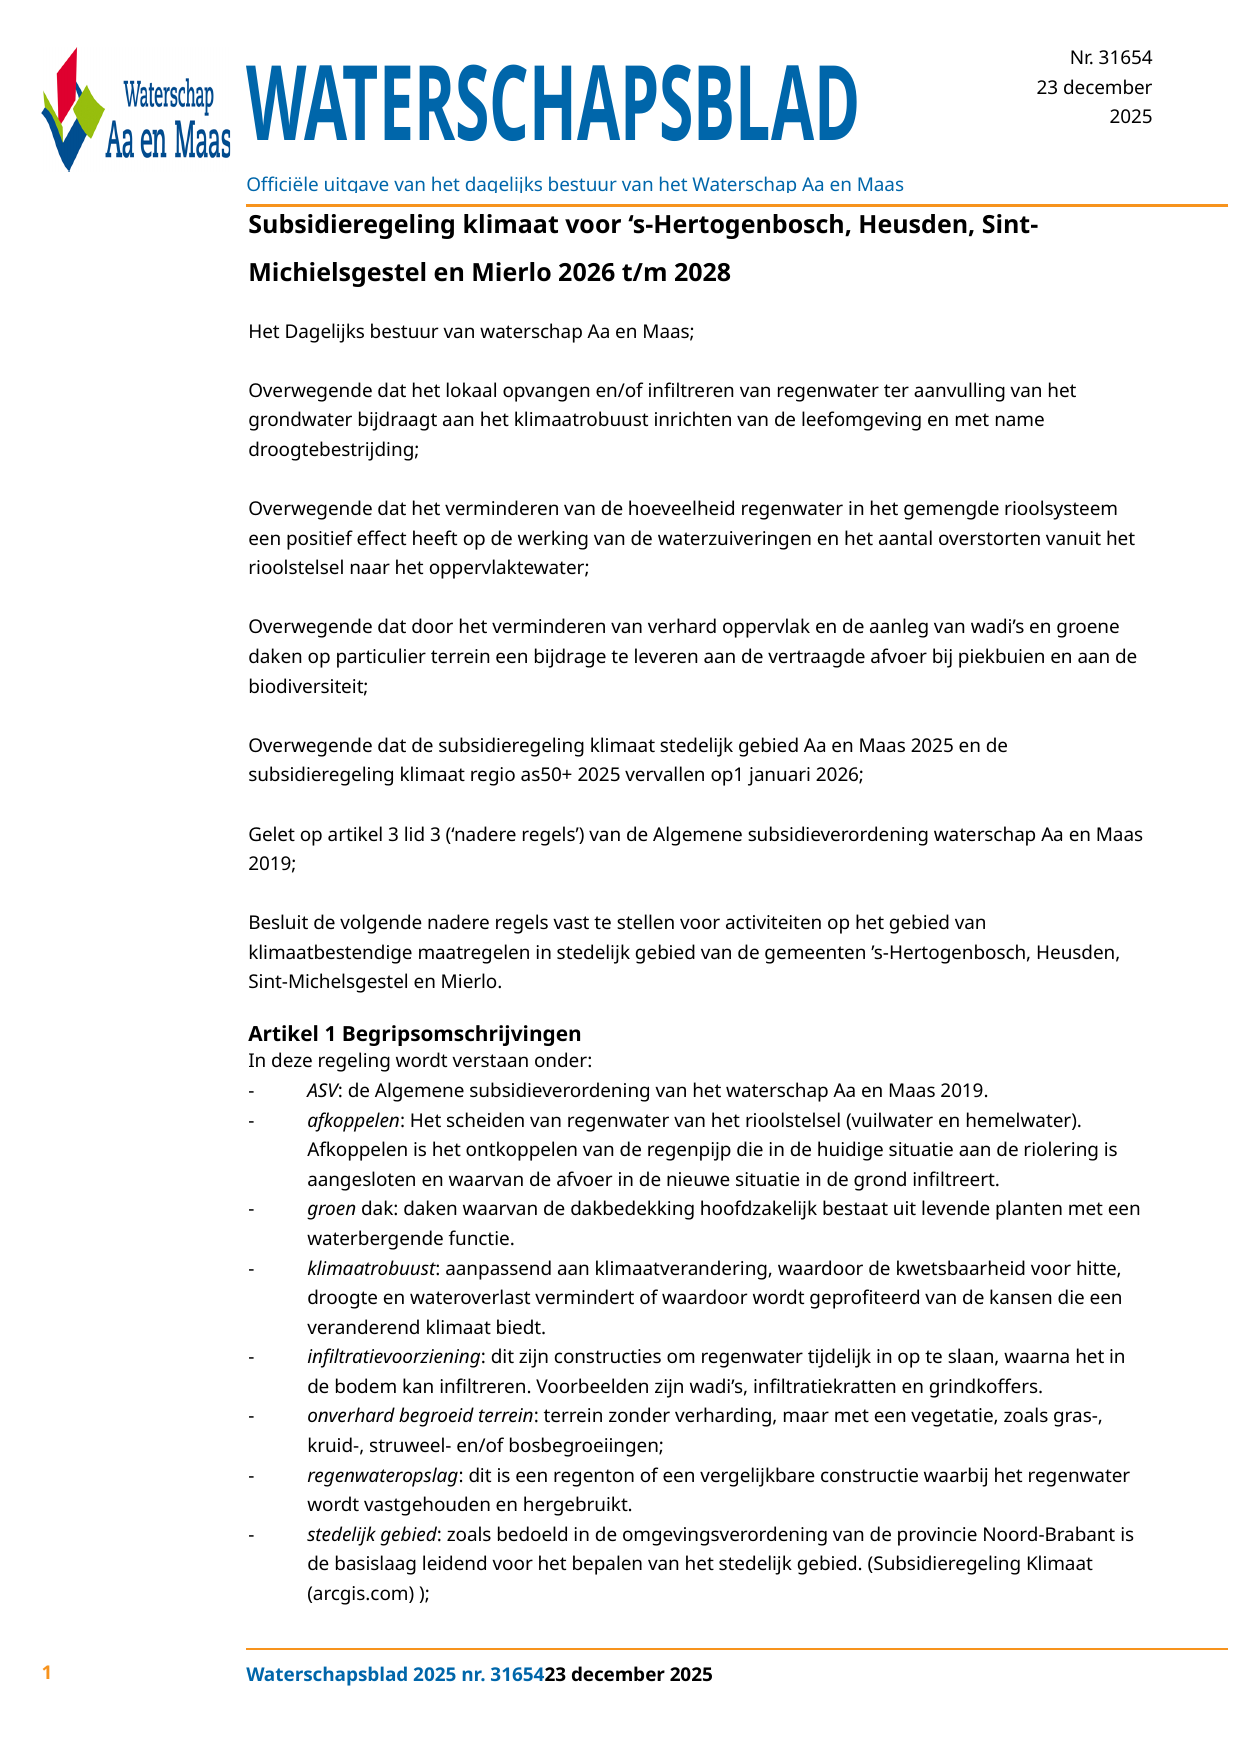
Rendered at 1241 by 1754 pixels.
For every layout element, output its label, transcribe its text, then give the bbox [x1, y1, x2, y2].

text Overwegende dat door het verminderen van verhard oppervlak en de aanleg van wadi’s en groene daken op particulier terrein een bijdrage te leveren aan de vertraagde afvoer bij piekbuien en aan de biodiversiteit; [248, 614, 1152, 699]
text Gelet op artikel 3 lid 3 (‘nadere regels’) van de Algemene subsidieverordening waterschap Aa en Maas 2019; [248, 821, 1152, 876]
list infiltratievoorziening: dit zijn constructies om regenwater tijdelijk in op te slaan, waarna het in de bodem kan infiltreren. Voorbeelden zijn wadi’s, infiltratiekratten en grindkoffers. [248, 1343, 1152, 1399]
list stedelijk gebied: zoals bedoeld in de omgevingsverordening van de provincie Noord-Brabant is de basislaag leidend voor het bepalen van het stedelijk gebied. (Subsidieregeling Klimaat (arcgis.com) ); [248, 1521, 1152, 1606]
text Overwegende dat het verminderen van de hoeveelheid regenwater in het gemengde rioolsysteem een positief effect heeft op de werking van de waterzuiveringen en het aantal overstorten vanuit het rioolstelsel naar het oppervlaktewater; [248, 495, 1152, 580]
text In deze regeling wordt verstaan onder: [248, 1048, 1152, 1073]
list klimaatrobuust: aanpassend aan klimaatverandering, waardoor de kwetsbaarheid voor hitte, droogte en wateroverlast vermindert of waardoor wordt geprofiteerd van de kansen die een veranderend klimaat biedt. [248, 1255, 1152, 1339]
text Besluit de volgende nadere regels vast te stellen voor activiteiten op het gebied van klimaatbestendige maatregelen in stedelijk gebied van de gemeenten ’s-Hertogenbosch, Heusden, Sint-Michelsgestel en Mierlo. [248, 909, 1152, 994]
picture [41, 47, 231, 172]
text Het Dagelijks bestuur van waterschap Aa en Maas; [248, 318, 1152, 344]
list afkoppelen: Het scheiden van regenwater van het rioolstelsel (vuilwater en hemelwater). Afkoppelen is het ontkoppelen van de regenpijp die in de huidige situatie aan de riolering is aangesloten en waarvan de afvoer in de nieuwe situatie in de grond infiltreert. [248, 1107, 1152, 1192]
list regenwateropslag: dit is een regenton of een vergelijkbare constructie waarbij het regenwater wordt vastgehouden en hergebruikt. [248, 1462, 1152, 1517]
text Artikel 1 Begripsomschrijvingen [248, 1019, 1152, 1048]
text Overwegende dat het lokaal opvangen en/of infiltreren van regenwater ter aanvulling van het grondwater bijdraagt aan het klimaatrobuust inrichten van de leefomgeving en met name droogtebestrijding; [248, 377, 1152, 462]
list groen dak: daken waarvan de dakbedekking hoofdzakelijk bestaat uit levende planten met een waterbergende functie. [248, 1196, 1152, 1251]
text Subsidieregeling klimaat voor ‘s-Hertogenbosch, Heusden, Sint-Michielsgestel en Mierlo 2026 t/m 2028 [248, 207, 1152, 288]
list onverhard begroeid terrein: terrein zonder verharding, maar met een vegetatie, zoals gras-, kruid-, struweel- en/of bosbegroeiingen; [248, 1403, 1152, 1458]
list ASV: de Algemene subsidieverordening van het waterschap Aa en Maas 2019. [248, 1077, 1152, 1103]
text Overwegende dat de subsidieregeling klimaat stedelijk gebied Aa en Maas 2025 en de subsidieregeling klimaat regio as50+ 2025 vervallen op1 januari 2026; [248, 732, 1152, 787]
